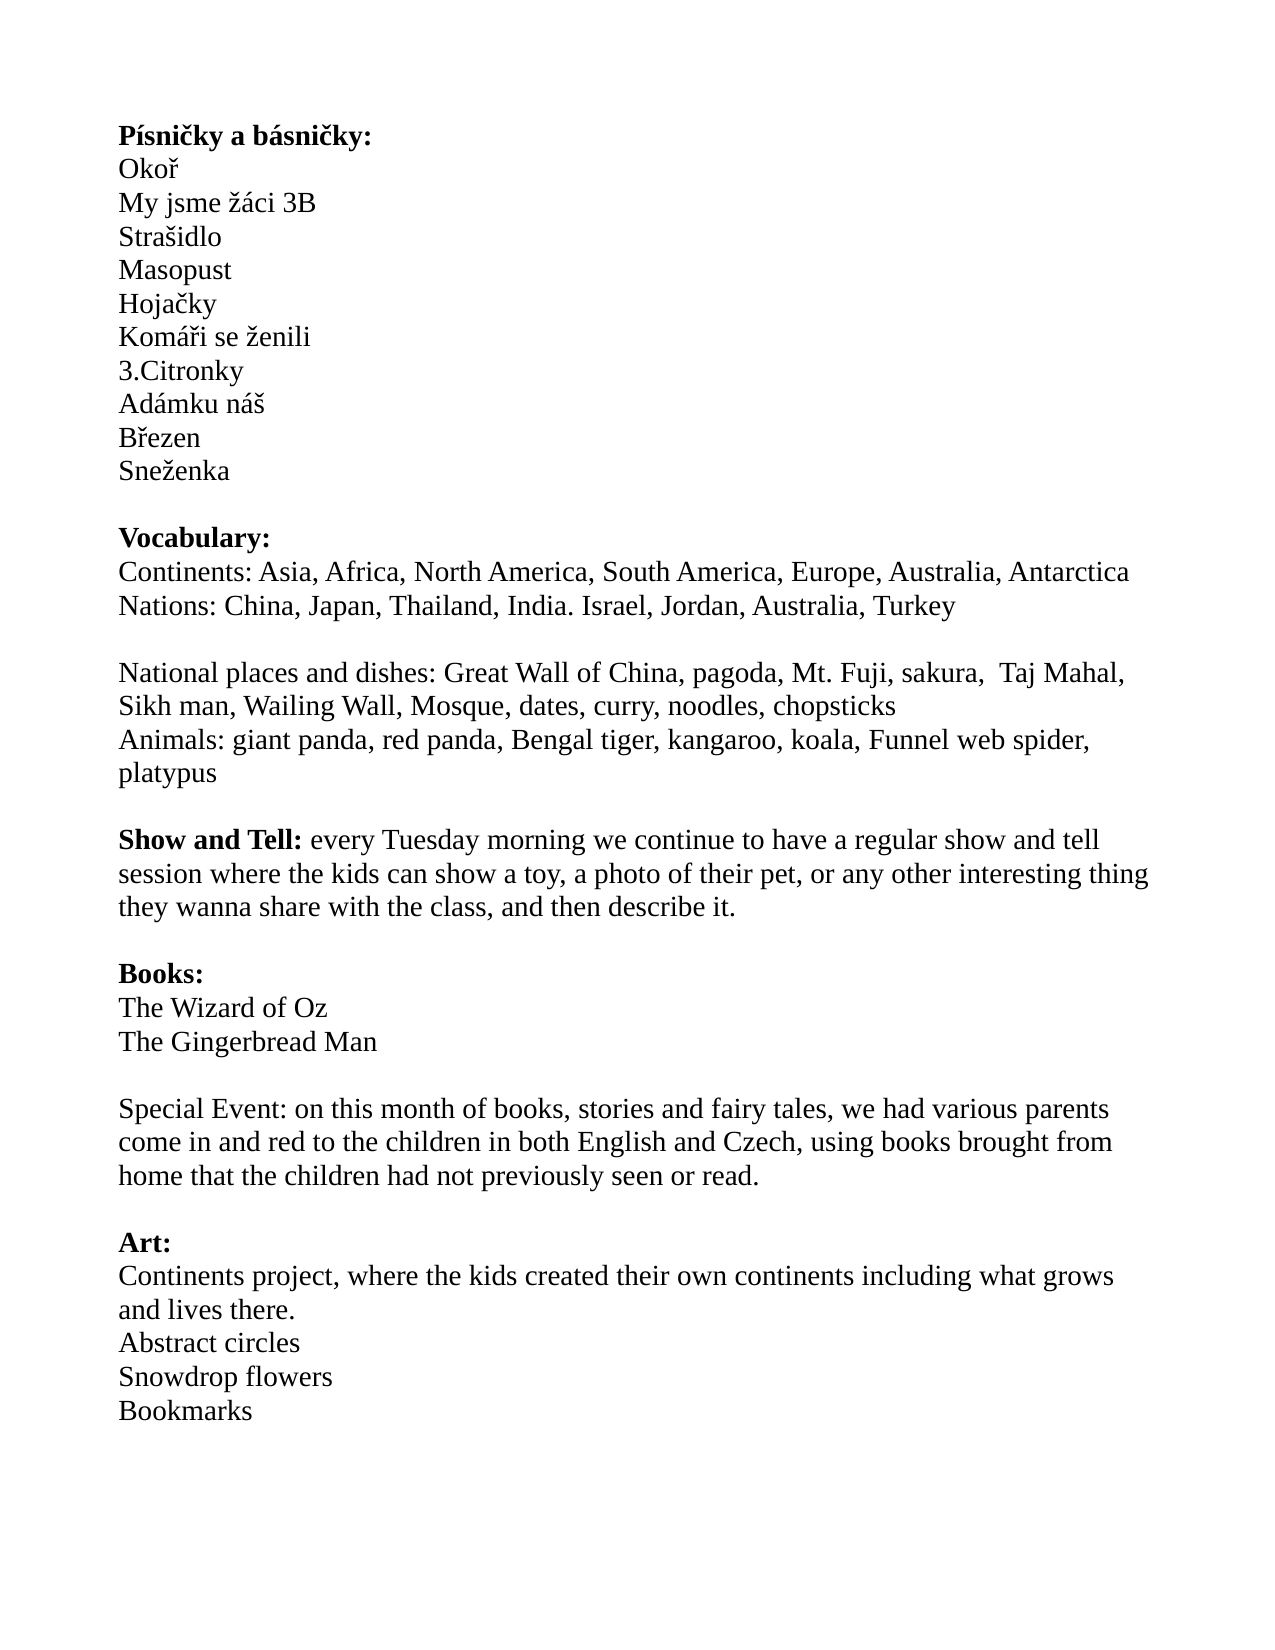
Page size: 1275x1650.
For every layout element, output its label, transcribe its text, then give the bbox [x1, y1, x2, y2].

text 3.Citronky [118, 353, 1157, 386]
text Adámku náš [118, 386, 1157, 420]
text Sneženka [118, 453, 1157, 487]
text Masopust [118, 252, 1157, 286]
text Continents: Asia, Africa, North America, South America, Europe, Australia, Antarctica [118, 554, 1157, 588]
text Books: [118, 957, 1157, 990]
text Komáři se ženili [118, 319, 1157, 353]
text Bookmarks [118, 1393, 1157, 1426]
text Continents project, where the kids created their own continents including what grows and lives there. [118, 1258, 1157, 1326]
text The Wizard of Oz [118, 990, 1157, 1024]
text Animals: giant panda, red panda, Bengal tiger, kangaroo, koala, Funnel web spider, platypus [118, 722, 1157, 789]
text Hojačky [118, 286, 1157, 319]
text Nations: China, Japan, Thailand, India. Israel, Jordan, Australia, Turkey [118, 588, 1157, 621]
text Strašidlo [118, 219, 1157, 252]
text Art: [118, 1225, 1157, 1258]
text Písničky a básničky: [118, 118, 1157, 152]
text Show and Tell: every Tuesday morning we continue to have a regular show and tell session where the kids can show a toy, a photo of their pet, or any other interesting thing they wanna share with the class, and then describe it. [118, 822, 1157, 923]
text Special Event: on this month of books, stories and fairy tales, we had various parents come in and red to the children in both English and Czech, using books brought from home that the children had not previously seen or read. [118, 1091, 1157, 1191]
text Okoř [118, 152, 1157, 185]
text My jsme žáci 3B [118, 185, 1157, 219]
text Vocabulary: [118, 521, 1157, 554]
text Březen [118, 420, 1157, 453]
text Snowdrop flowers [118, 1359, 1157, 1393]
text The Gingerbread Man [118, 1024, 1157, 1057]
text National places and dishes: Great Wall of China, pagoda, Mt. Fuji, sakura, Taj Mahal, Sikh man, Wailing Wall, Mosque, dates, curry, noodles, chopsticks [118, 655, 1157, 722]
text Abstract circles [118, 1326, 1157, 1359]
